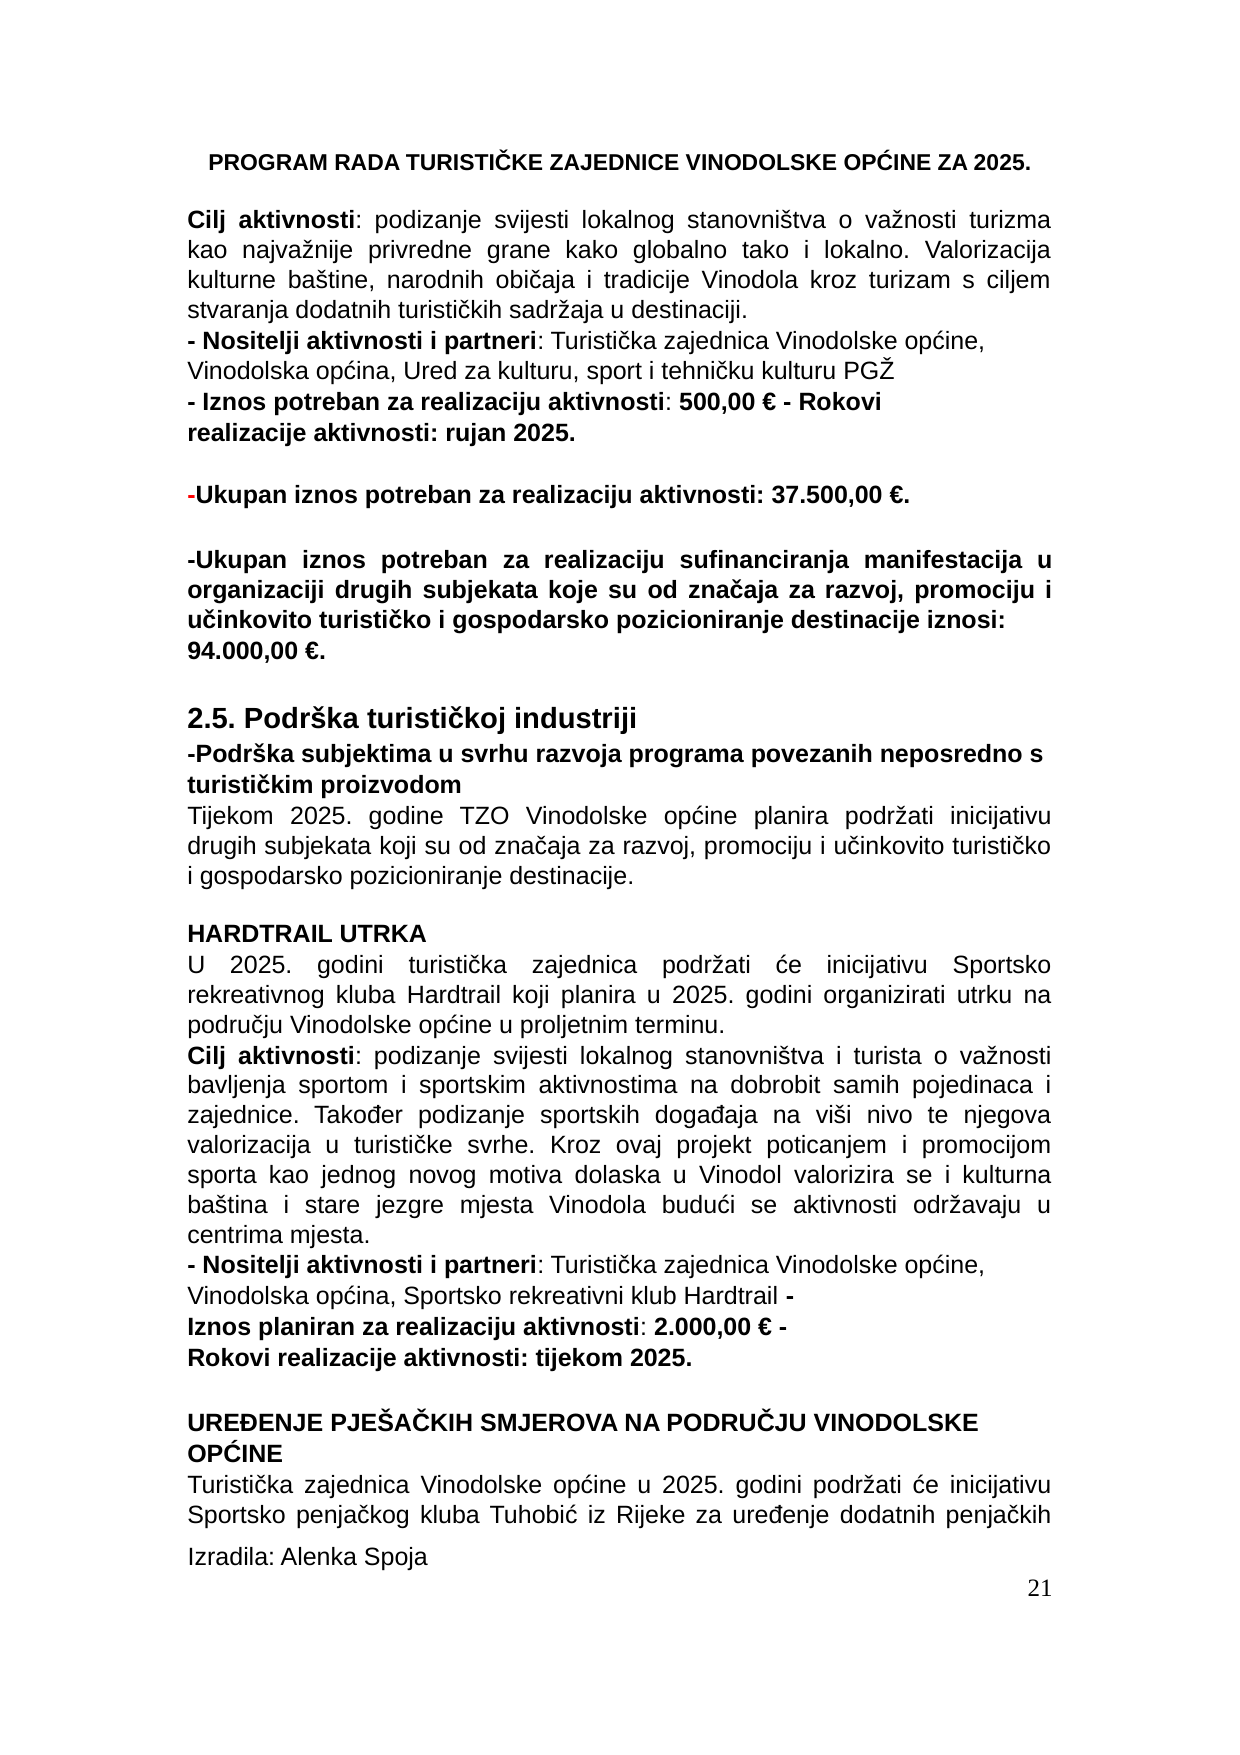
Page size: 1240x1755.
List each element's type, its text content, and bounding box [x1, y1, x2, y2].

text Turistička zajednica Vinodolske općine u 2025. godini podržati će inicijativu Sportsko penjačkog kluba Tuhobić iz Rijeke za uređenje dodatnih penjačkih [187, 1470, 1052, 1529]
text Vinodolska općina, Ured za kulturu, sport i tehničku kulturu PGŽ - Iznos potreban za realizaciju aktivnosti: 500,00 € - Rokovi realizacije aktivnosti: rujan 2025. [187, 356, 896, 447]
text -Ukupan iznos potreban za realizaciju aktivnosti: 37.500,00 €. [187, 481, 1052, 509]
text U 2025. godini turistička zajednica podržati će inicijativu Sportsko rekreativnog kluba Hardtrail koji planira u 2025. godini organizirati utrku na području Vinodolske općine u proljetnim terminu. [187, 950, 1052, 1039]
text Vinodolska općina, Sportsko rekreativni klub Hardtrail - Iznos planiran za realizaciju aktivnosti: 2.000,00 € - Rokovi realizacije aktivnosti: tijekom 2025. [187, 1281, 794, 1372]
text -Cilj aktivnosti: podizanje svijesti lokalnog stanovništva o važnosti turizma kao najvažnije privredne grane kako globalno tako i lokalno. Valorizacija kulturne baštine, narodnih običaja i tradicije Vinodola kroz turizam s ciljem stvaranja dodatnih turističkih sadržaja u destinaciji. [187, 206, 1052, 324]
text Tijekom 2025. godine TZO Vinodolske općine planira podržati inicijativu drugih subjekata koji su od značaja za razvoj, promociju i učinkovito turističko i gospodarsko pozicioniranje destinacije. [187, 801, 1052, 889]
text Cilj aktivnosti: podizanje svijesti lokalnog stanovništva i turista o važnosti bavljenja sportom i sportskim aktivnostima na dobrobit samih pojedinaca i zajednice. Također podizanje sportskih događaja na viši nivo te njegova valorizacija u turističke svrhe. Kroz ovaj projekt poticanjem i promocijom sporta kao jednog novog motiva dolaska u Vinodol valorizira se i kulturna baština i stare jezgre mjesta Vinodola budući se aktivnosti održavaju u centrima mjesta. [187, 1041, 1052, 1249]
text -Podrška subjektima u svrhu razvoja programa povezanih neposredno s turističkim proizvodom [187, 738, 1052, 798]
text -Ukupan iznos potreban za realizaciju sufinanciranja manifestacija u organizaciji drugih subjekata koje su od značaja za razvoj, promociju i učinkovito turističko i gospodarsko pozicioniranje destinacije iznosi: [187, 545, 1054, 633]
text - Nositelji aktivnosti i partneri: Turistička zajednica Vinodolske općine, [187, 1250, 1052, 1279]
text 2.5. Podrška turističkoj industriji [187, 701, 1052, 735]
text HARDTRAIL UTRKA [187, 919, 1052, 948]
text UREĐENJE PJEŠAČKIH SMJEROVA NA PODRUČJU VINODOLSKE OPĆINE [187, 1408, 1052, 1468]
text - Nositelji aktivnosti i partneri: Turistička zajednica Vinodolske općine, [187, 326, 1052, 354]
text 94.000,00 €. [187, 636, 1052, 664]
